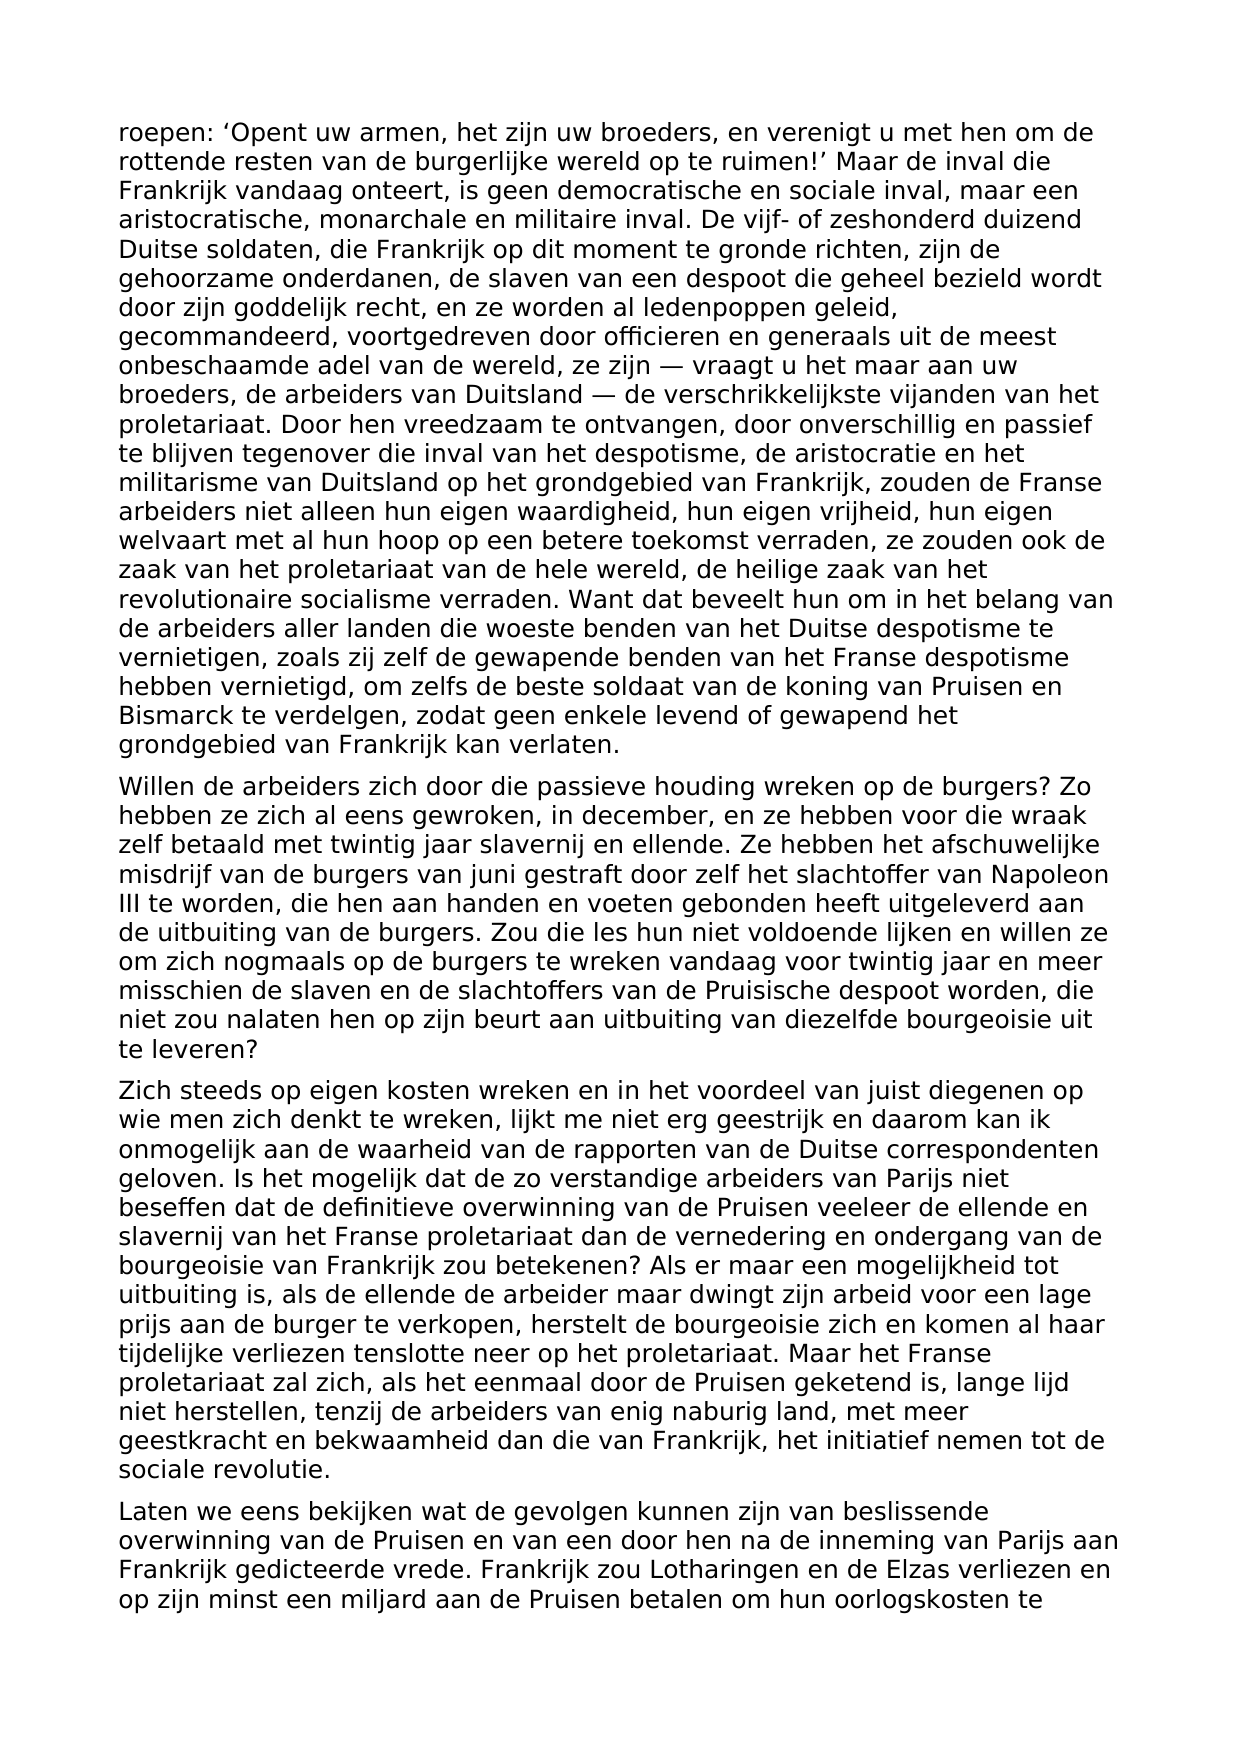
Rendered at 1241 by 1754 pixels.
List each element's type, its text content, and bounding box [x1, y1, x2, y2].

text Willen de arbeiders zich door die passieve houding wreken op de burgers? Zo hebben ze zich al eens gewroken, in december, en ze hebben voor die wraak zelf betaald met twintig jaar slavernij en ellende. Ze hebben het afschuwelijke misdrijf van de burgers van juni gestraft door zelf het slachtoffer van Napoleon III te worden, die hen aan handen en voeten gebonden heeft uitgeleverd aan de uitbuiting van de burgers. Zou die les hun niet voldoende lijken en willen ze om zich nogmaals op de burgers te wreken vandaag voor twintig jaar en meer misschien de slaven en de slachtoffers van de Pruisische despoot worden, die niet zou nalaten hen op zijn beurt aan uitbuiting van diezelfde bourgeoisie uit te leveren? [118, 772, 1122, 1064]
text Laten we eens bekijken wat de gevolgen kunnen zijn van beslissende overwinning van de Pruisen en van een door hen na de inneming van Parijs aan Frankrijk gedicteerde vrede. Frankrijk zou Lotharingen en de Elzas verliezen en op zijn minst een miljard aan de Pruisen betalen om hun oorlogskosten te [118, 1497, 1122, 1614]
text Zich steeds op eigen kosten wreken en in het voordeel van juist diegenen op wie men zich denkt te wreken, lijkt me niet erg geestrijk en daarom kan ik onmogelijk aan de waarheid van de rapporten van de Duitse correspondenten geloven. Is het mogelijk dat de zo verstandige arbeiders van Parijs niet beseffen dat de definitieve overwinning van de Pruisen veeleer de ellende en slavernij van het Franse proletariaat dan de vernedering en ondergang van de bourgeoisie van Frankrijk zou betekenen? Als er maar een mogelijkheid tot uitbuiting is, als de ellende de arbeider maar dwingt zijn arbeid voor een lage prijs aan de burger te verkopen, herstelt de bourgeoisie zich en komen al haar tijdelijke verliezen tenslotte neer op het proletariaat. Maar het Franse proletariaat zal zich, als het eenmaal door de Pruisen geketend is, lange lijd niet herstellen, tenzij de arbeiders van enig naburig land, met meer geestkracht en bekwaamheid dan die van Frankrijk, het initiatief nemen tot de sociale revolutie. [118, 1076, 1122, 1485]
text roepen: ‘Opent uw armen, het zijn uw broeders, en verenigt u met hen om de rottende resten van de burgerlijke wereld op te ruimen!’ Maar de inval die Frankrijk vandaag onteert, is geen democratische en sociale inval, maar een aristocratische, monarchale en militaire inval. De vijf- of zeshonderd duizend Duitse soldaten, die Frankrijk op dit moment te gronde richten, zijn de gehoorzame onderdanen, de slaven van een despoot die geheel bezield wordt door zijn goddelijk recht, en ze worden al ledenpoppen geleid, gecommandeerd, voortgedreven door officieren en generaals uit de meest onbeschaamde adel van de wereld, ze zijn — vraagt u het maar aan uw broeders, de arbeiders van Duitsland — de verschrikkelijkste vijanden van het proletariaat. Door hen vreedzaam te ontvangen, door onverschillig en passief te blijven tegenover die inval van het despotisme, de aristocratie en het militarisme van Duitsland op het grondgebied van Frankrijk, zouden de Franse arbeiders niet alleen hun eigen waardigheid, hun eigen vrijheid, hun eigen welvaart met al hun hoop op een betere toekomst verraden, ze zouden ook de zaak van het proletariaat van de hele wereld, de heilige zaak van het revolutionaire socialisme verraden. Want dat beveelt hun om in het belang van de arbeiders aller landen die woeste benden van het Duitse despotisme te vernietigen, zoals zij zelf de gewapende benden van het Franse despotisme hebben vernietigd, om zelfs de beste soldaat van de koning van Pruisen en Bismarck te verdelgen, zodat geen enkele levend of gewapend het grondgebied van Frankrijk kan verlaten. [118, 118, 1122, 760]
